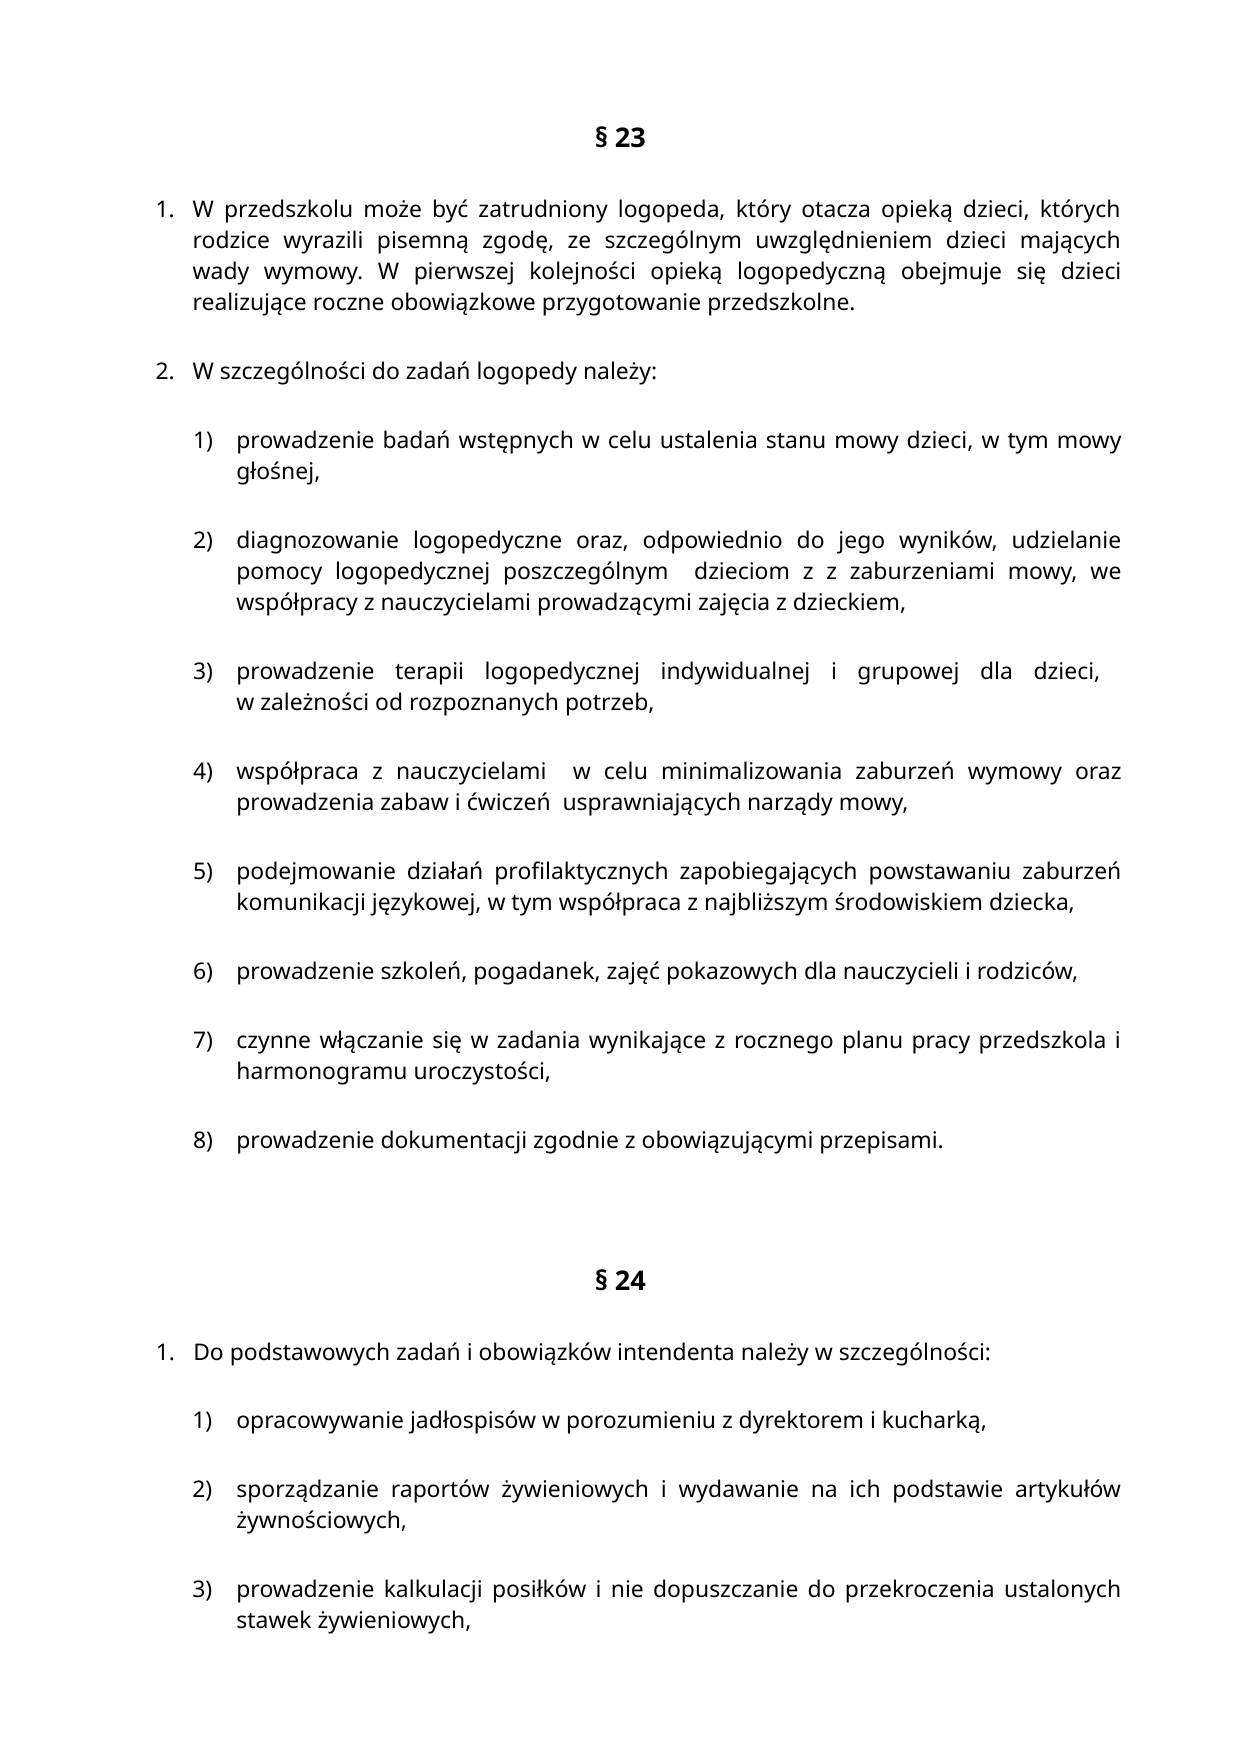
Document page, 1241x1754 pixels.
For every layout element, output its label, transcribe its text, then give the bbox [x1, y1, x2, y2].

list diagnozowanie logopedyczne oraz, odpowiednio do jego wyników, udzielanie pomocy logopedycznej poszczególnym dzieciom z z zaburzeniami mowy, we współpracy z nauczycielami prowadzącymi zajęcia z dzieckiem, [193, 524, 1122, 617]
list podejmowanie działań profilaktycznych zapobiegających powstawaniu zaburzeń komunikacji językowej, w tym współpraca z najbliższym środowiskiem dziecka, [193, 855, 1122, 917]
list opracowywanie jadłospisów w porozumieniu z dyrektorem i kucharką, [192, 1404, 1122, 1436]
text § 24 [118, 1261, 1122, 1298]
list prowadzenie kalkulacji posiłków i nie dopuszczanie do przekroczenia ustalonych stawek żywieniowych, [192, 1573, 1122, 1636]
list prowadzenie terapii logopedycznej indywidualnej i grupowej dla dzieci, w zależności od rozpoznanych potrzeb, [193, 655, 1122, 717]
list prowadzenie szkoleń, pogadanek, zajęć pokazowych dla nauczycieli i rodziców, [193, 955, 1122, 986]
list współpraca z nauczycielami w celu minimalizowania zaburzeń wymowy oraz prowadzenia zabaw i ćwiczeń usprawniających narządy mowy, [193, 755, 1122, 817]
list W szczególności do zadań logopedy należy: [155, 355, 1122, 386]
text § 23 [118, 118, 1122, 155]
list W przedszkolu może być zatrudniony logopeda, który otacza opieką dzieci, których rodzice wyrazili pisemną zgodę, ze szczególnym uwzględnieniem dzieci mających wady wymowy. W pierwszej kolejności opieką logopedyczną obejmuje się dzieci realizujące roczne obowiązkowe przygotowanie przedszkolne. [155, 192, 1122, 317]
list prowadzenie dokumentacji zgodnie z obowiązującymi przepisami. [193, 1124, 1122, 1155]
list prowadzenie badań wstępnych w celu ustalenia stanu mowy dzieci, w tym mowy głośnej, [193, 424, 1122, 486]
list Do podstawowych zadań i obowiązków intendenta należy w szczególności: [156, 1336, 1122, 1367]
list czynne włączanie się w zadania wynikające z rocznego planu pracy przedszkola i harmonogramu uroczystości, [193, 1024, 1122, 1086]
list sporządzanie raportów żywieniowych i wydawanie na ich podstawie artykułów żywnościowych, [192, 1473, 1122, 1536]
